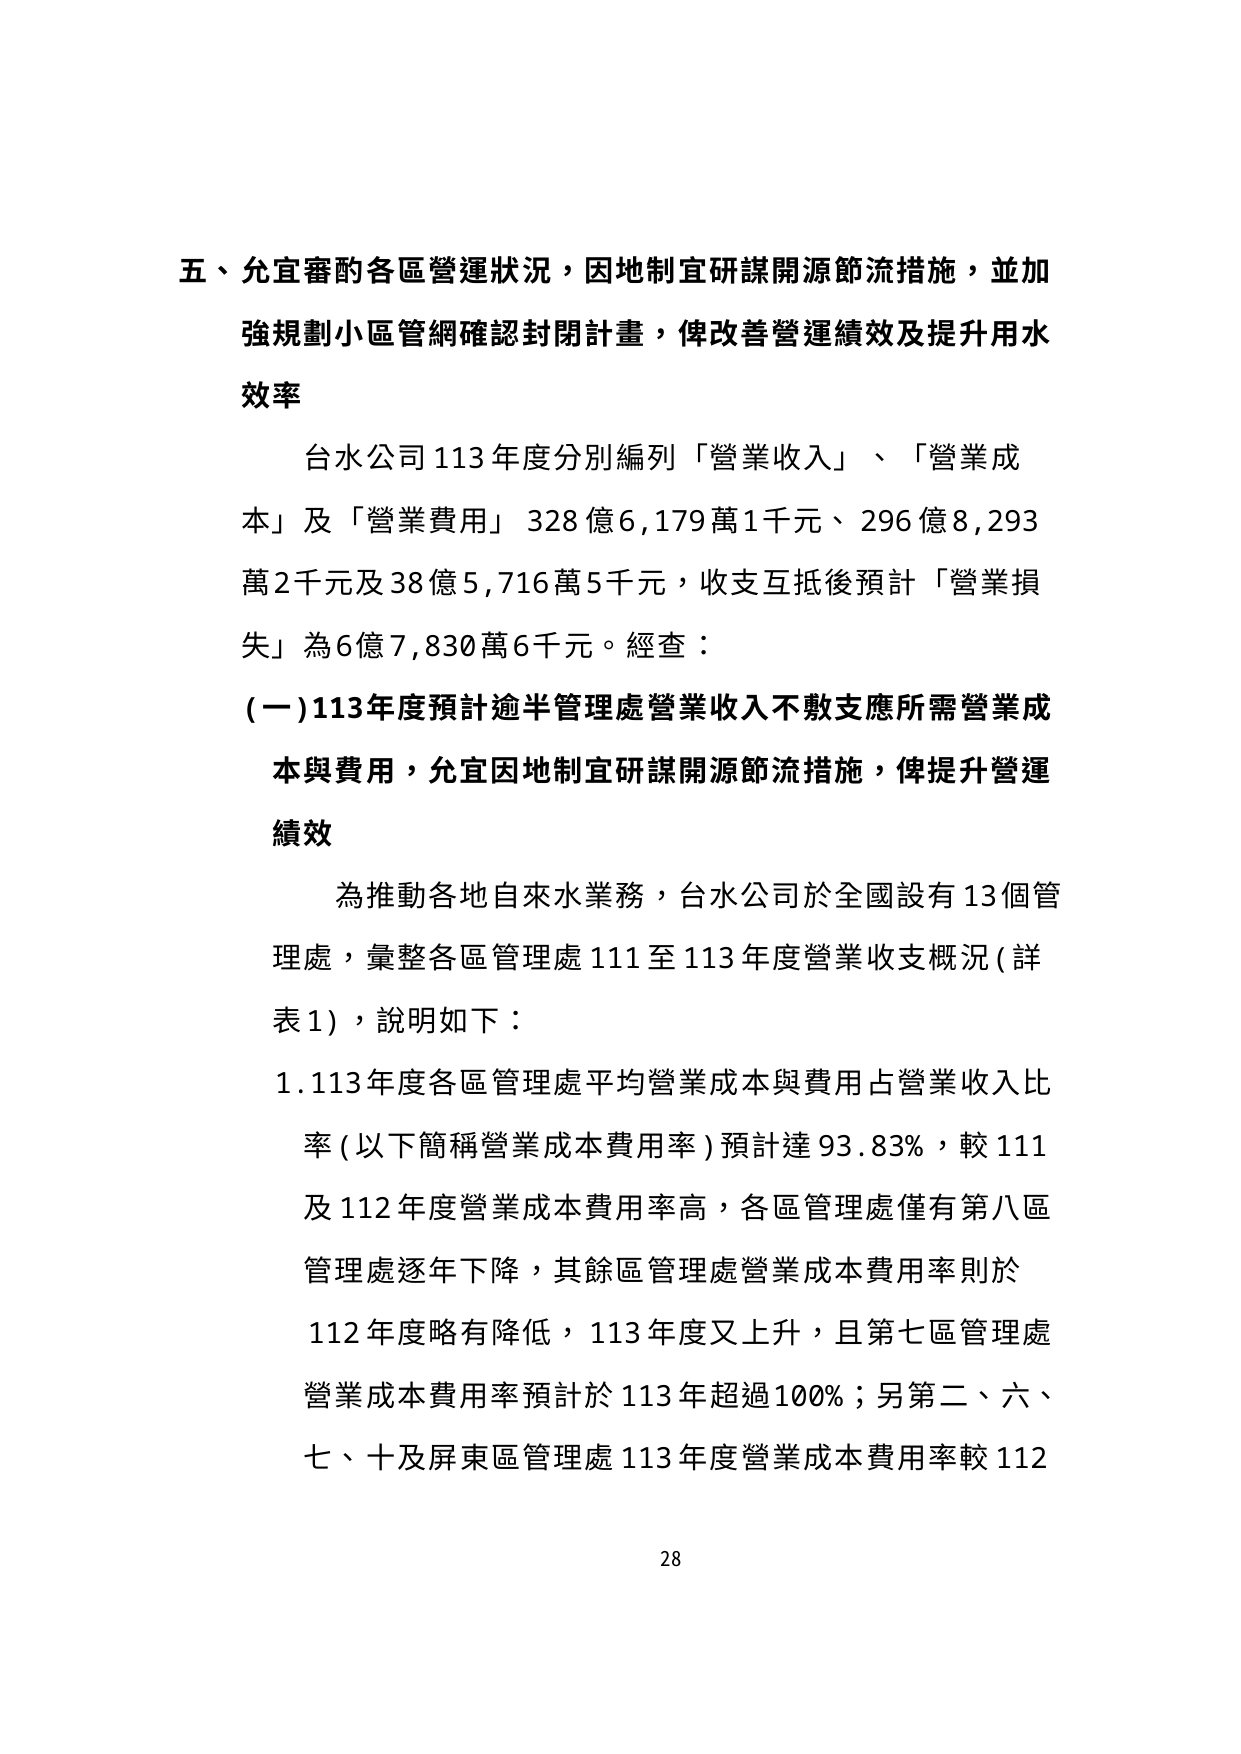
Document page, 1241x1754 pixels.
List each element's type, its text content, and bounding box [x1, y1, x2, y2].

text (一)113年度預計逾半管理處營業收入不敷支應所需營業成本與費用，允宜因地制宜研謀開源節流措施，俾提升營運績效 [236, 665, 1063, 852]
text 台水公司113年度分別編列「營業收入」、「營業成本」及「營業費用」328億6,179萬1千元、296億8,293萬2千元及38億5,716萬5千元，收支互抵後預計「營業損失」為6億7,830萬6千元。經查： [236, 415, 1063, 665]
text 1.113年度各區管理處平均營業成本與費用占營業收入比率(以下簡稱營業成本費用率)預計達93.83%，較111及112年度營業成本費用率高，各區管理處僅有第八區管理處逐年下降，其餘區管理處營業成本費用率則於112年度略有降低，113年度又上升，且第七區管理處營業成本費用率預計於113年超過100%；另第二、六、七、十及屏東區管理處113年度營業成本費用率較112 [266, 1040, 1063, 1477]
text 為推動各地自來水業務，台水公司於全國設有13個管理處，彙整各區管理處111至113年度營業收支概況(詳表1)，說明如下： [266, 852, 1063, 1040]
text 五、允宜審酌各區營運狀況，因地制宜研謀開源節流措施，並加強規劃小區管網確認封閉計畫，俾改善營運績效及提升用水效率 [177, 227, 1063, 415]
